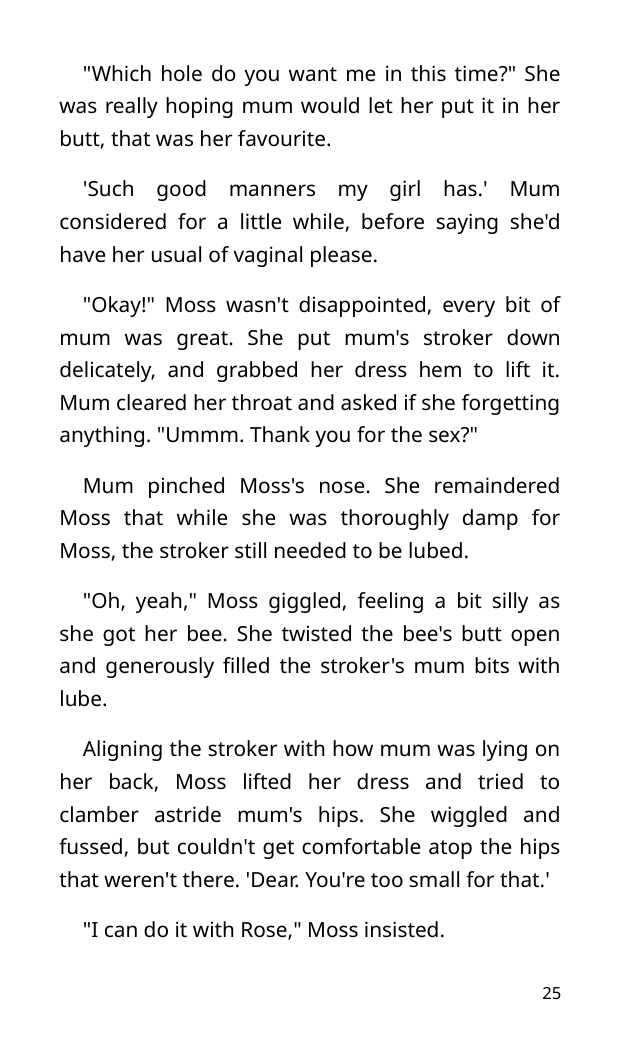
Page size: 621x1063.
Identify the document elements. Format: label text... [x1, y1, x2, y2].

text Aligning the stroker with how mum was lying on her back, Moss lifted her dress and tried to clamber astride mum's hips. She wiggled and fussed, but couldn't get comfortable atop the hips that weren't there. 'Dear. You're too small for that.' [59, 734, 561, 893]
text Mum pinched Moss's nose. She remaindered Moss that while she was thoroughly damp for Moss, the stroker still needed to be lubed. [59, 471, 561, 564]
text "Which hole do you want me in this time?" She was really hoping mum would let her put it in her butt, that was her favourite. [59, 59, 561, 153]
text 'Such good manners my girl has.' Mum considered for a little while, before saying she'd have her usual of vaginal please. [59, 174, 561, 268]
text "I can do it with Rose," Moss insisted. [59, 915, 561, 944]
text "Okay!" Moss wasn't disappointed, every bit of mum was great. She put mum's stroker down delicately, and grabbed her dress hem to lift it. Mum cleared her throat and asked if she forgetting anything. "Ummm. Thank you for the sex?" [59, 290, 561, 449]
text "Oh, yeah," Moss giggled, feeling a bit silly as she got her bee. She twisted the bee's butt open and generously filled the stroker's mum bits with lube. [59, 586, 561, 713]
